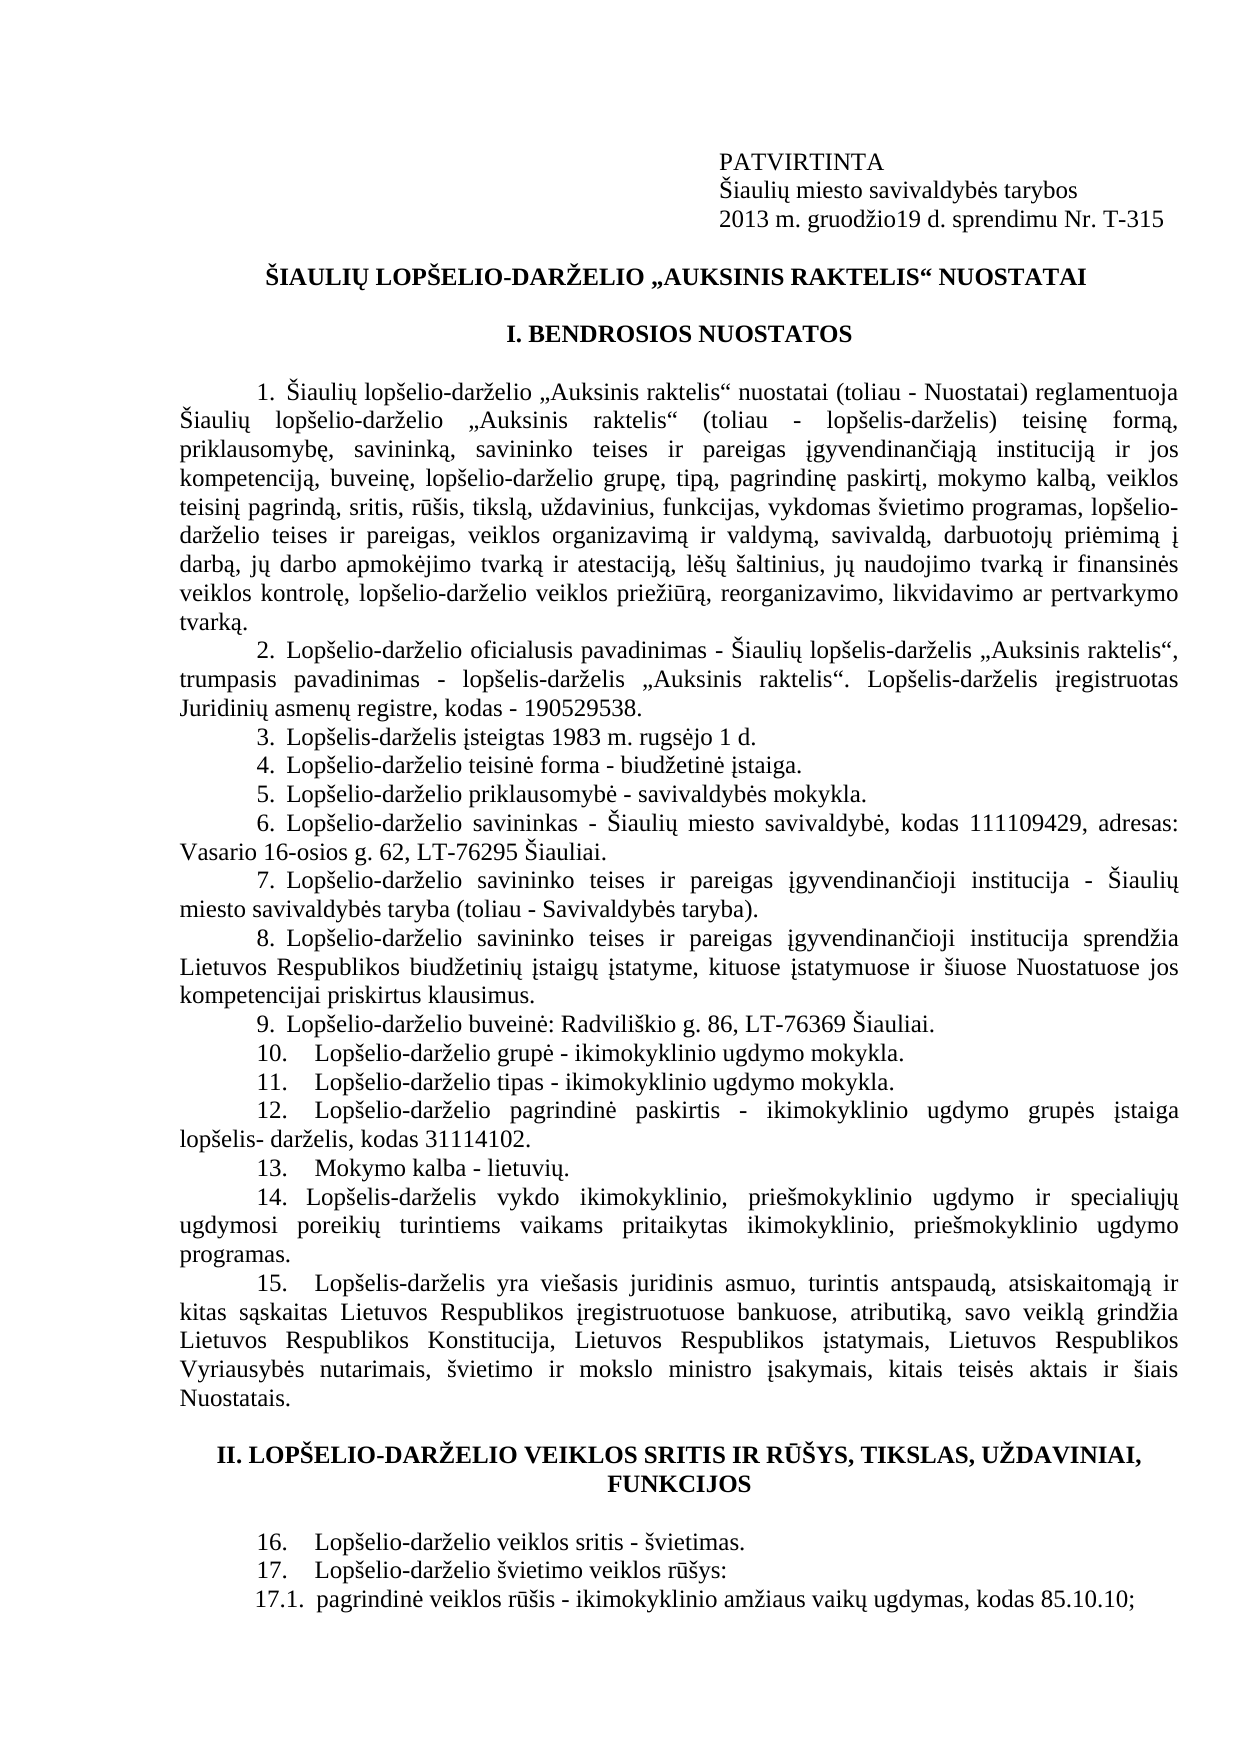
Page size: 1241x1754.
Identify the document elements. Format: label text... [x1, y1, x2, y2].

text 9. Lopšelio-darželio buveinė: Radviliškio g. 86, LT-76369 Šiauliai. [179, 1009, 1181, 1038]
text 11. Lopšelio-darželio tipas - ikimokyklinio ugdymo mokykla. [179, 1067, 1181, 1096]
text II. LOPŠELIO-DARŽELIO VEIKLOS SRITIS IR RŪŠYS, TIKSLAS, UŽDAVINIAI, FUNKCIJOS [177, 1441, 1181, 1498]
text 7. Lopšelio-darželio savininko teises ir pareigas įgyvendinančioji institucija - Šiaulių miesto savivaldybės taryba (toliau - Savivaldybės taryba). [179, 866, 1179, 923]
text 8. Lopšelio-darželio savininko teises ir pareigas įgyvendinančioji institucija sprendžia Lietuvos Respublikos biudžetinių įstaigų įstatyme, kituose įstatymuose ir šiuose Nuostatuose jos kompetencijai priskirtus klausimus. [179, 923, 1179, 1009]
text 12. Lopšelio-darželio pagrindinė paskirtis - ikimokyklinio ugdymo grupės įstaiga lopšelis- darželis, kodas 31114102. [179, 1096, 1179, 1153]
text 13. Mokymo kalba - lietuvių. [179, 1153, 1181, 1182]
text Šiaulių miesto savivaldybės tarybos [719, 176, 1179, 204]
text 2. Lopšelio-darželio oficialusis pavadinimas - Šiaulių lopšelis-darželis „Auksinis raktelis“, trumpasis pavadinimas - lopšelis-darželis „Auksinis raktelis“. Lopšelis-darželis įregistruotas Juridinių asmenų registre, kodas - 190529538. [179, 636, 1179, 722]
text PATVIRTINTA [719, 147, 1181, 176]
text 17.1. pagrindinė veiklos rūšis - ikimokyklinio amžiaus vaikų ugdymas, kodas 85.10.10; [179, 1584, 1181, 1613]
text I. BENDROSIOS NUOSTATOS [177, 319, 1181, 348]
text 3. Lopšelis-darželis įsteigtas 1983 m. rugsėjo 1 d. [179, 722, 1181, 751]
text 1. Šiaulių lopšelio-darželio „Auksinis raktelis“ nuostatai (toliau - Nuostatai) reglamentuoja Šiaulių lopšelio-darželio „Auksinis raktelis“ (toliau - lopšelis-darželis) teisinę formą, priklausomybę, savininką, savininko teises ir pareigas įgyvendinančiąją instituciją ir jos kompetenciją, buveinę, lopšelio-darželio grupę, tipą, pagrindinę paskirtį, mokymo kalbą, veiklos teisinį pagrindą, sritis, rūšis, tikslą, uždavinius, funkcijas, vykdomas švietimo programas, lopšelio- darželio teises ir pareigas, veiklos organizavimą ir valdymą, savivaldą, darbuotojų priėmimą į darbą, jų darbo apmokėjimo tvarką ir atestaciją, lėšų šaltinius, jų naudojimo tvarką ir finansinės veiklos kontrolę, lopšelio-darželio veiklos priežiūrą, reorganizavimo, likvidavimo ar pertvarkymo tvarką. [179, 377, 1179, 636]
text 14. Lopšelis-darželis vykdo ikimokyklinio, priešmokyklinio ugdymo ir specialiųjų ugdymosi poreikių turintiems vaikams pritaikytas ikimokyklinio, priešmokyklinio ugdymo programas. [179, 1182, 1179, 1268]
text 15. Lopšelis-darželis yra viešasis juridinis asmuo, turintis antspaudą, atsiskaitomąją ir kitas sąskaitas Lietuvos Respublikos įregistruotuose bankuose, atributiką, savo veiklą grindžia Lietuvos Respublikos Konstitucija, Lietuvos Respublikos įstatymais, Lietuvos Respublikos Vyriausybės nutarimais, švietimo ir mokslo ministro įsakymais, kitais teisės aktais ir šiais Nuostatais. [179, 1268, 1179, 1412]
text 10. Lopšelio-darželio grupė - ikimokyklinio ugdymo mokykla. [179, 1038, 1181, 1067]
text 5. Lopšelio-darželio priklausomybė - savivaldybės mokykla. [179, 779, 1181, 808]
text 2013 m. gruodžio19 d. sprendimu Nr. T-315 [719, 204, 1179, 233]
text 17. Lopšelio-darželio švietimo veiklos rūšys: [179, 1556, 1181, 1584]
text 6. Lopšelio-darželio savininkas - Šiaulių miesto savivaldybė, kodas 111109429, adresas: Vasario 16-osios g. 62, LT-76295 Šiauliai. [179, 808, 1179, 866]
text ŠIAULIŲ LOPŠELIO-DARŽELIO „AUKSINIS RAKTELIS“ NUOSTATAI [177, 262, 1181, 291]
text 16. Lopšelio-darželio veiklos sritis - švietimas. [179, 1527, 1181, 1556]
text 4. Lopšelio-darželio teisinė forma - biudžetinė įstaiga. [179, 751, 1181, 779]
